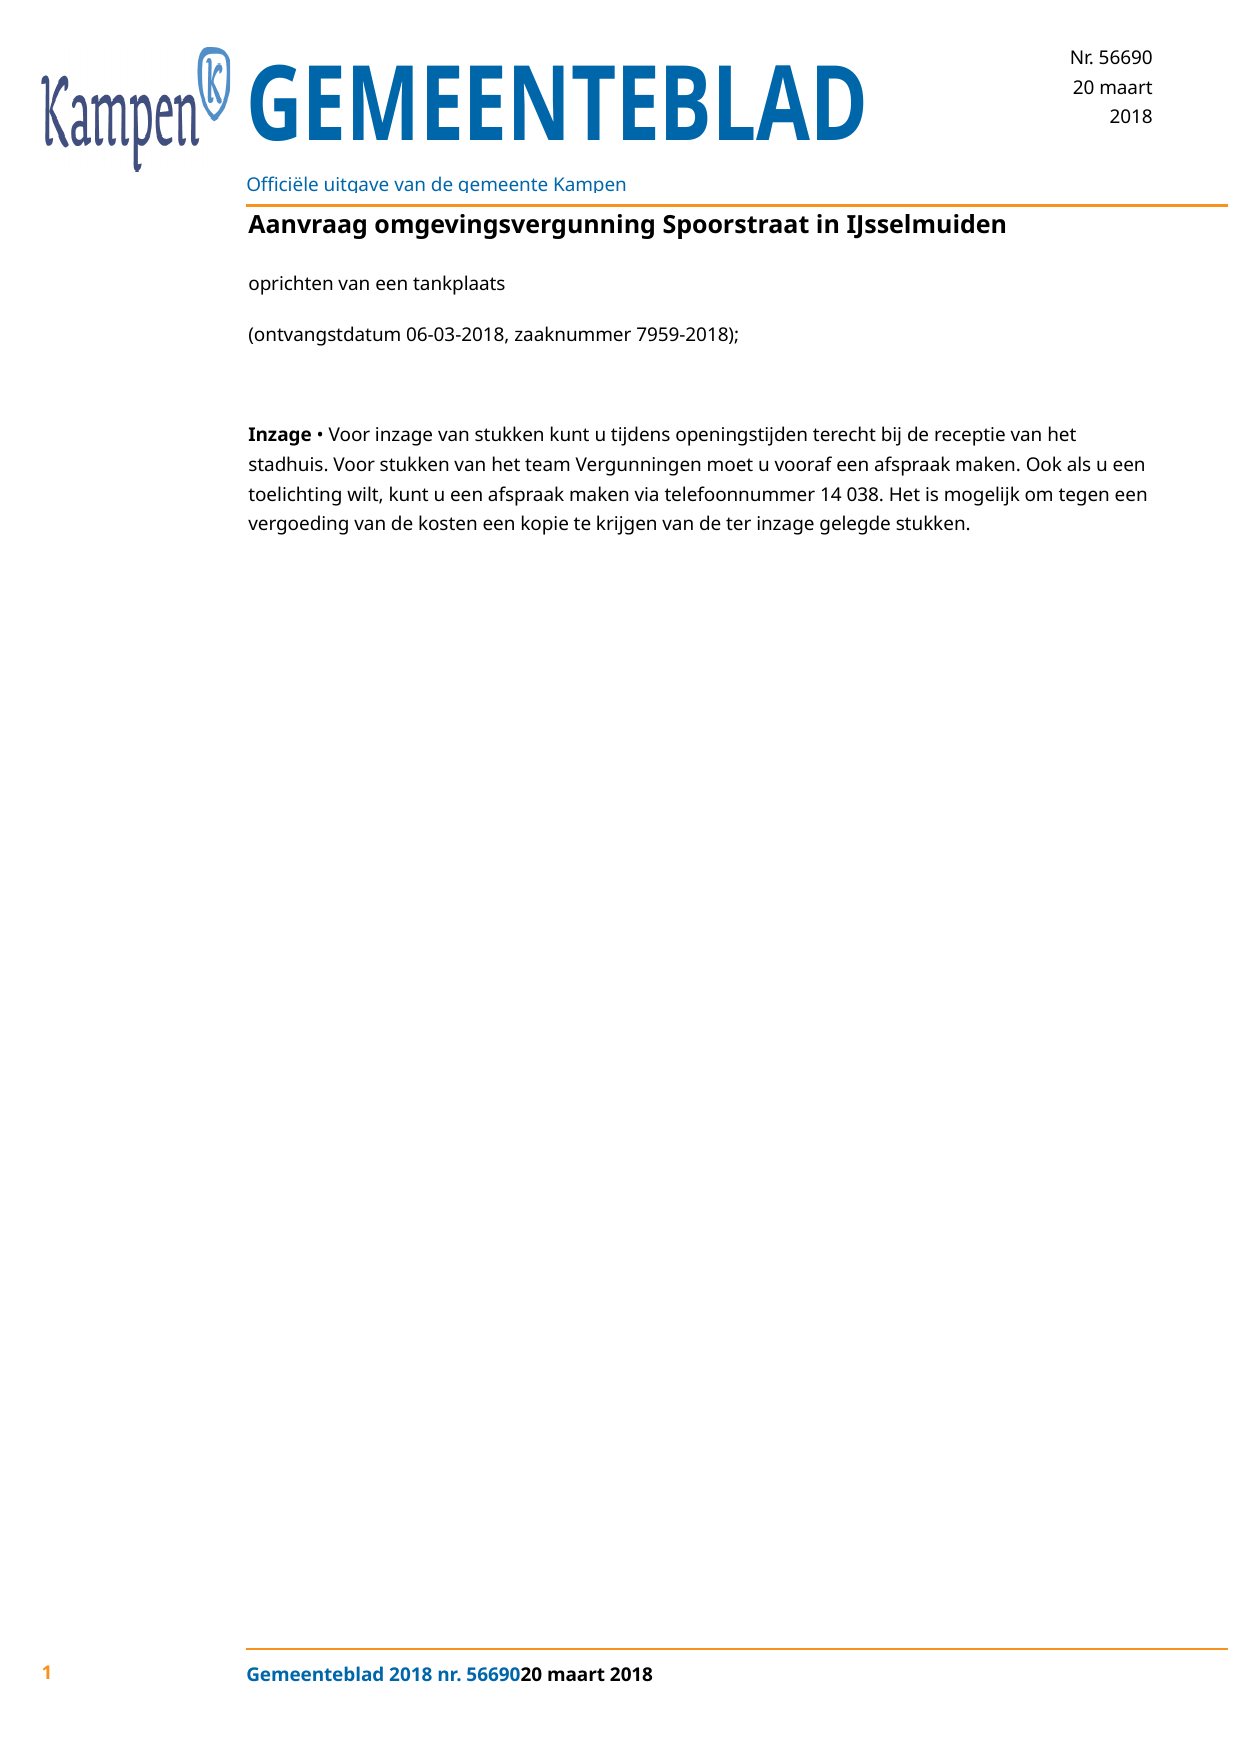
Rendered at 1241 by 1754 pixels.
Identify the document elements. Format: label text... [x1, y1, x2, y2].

text oprichten van een tankplaats [248, 270, 1152, 296]
picture [41, 47, 231, 172]
text Aanvraag omgevingsvergunning Spoorstraat in IJsselmuiden [248, 207, 1152, 241]
text Inzage • Voor inzage van stukken kunt u tijdens openingstijden terecht bij de receptie van het stadhuis. Voor stukken van het team Vergunningen moet u vooraf een afspraak maken. Ook als u een toelichting wilt, kunt u een afspraak maken via telefoonnummer 14 038. Het is mogelijk om tegen een vergoeding van de kosten een kopie te krijgen van de ter inzage gelegde stukken. [248, 422, 1152, 536]
text (ontvangstdatum 06-03-2018, zaaknummer 7959-2018); [248, 321, 1152, 346]
